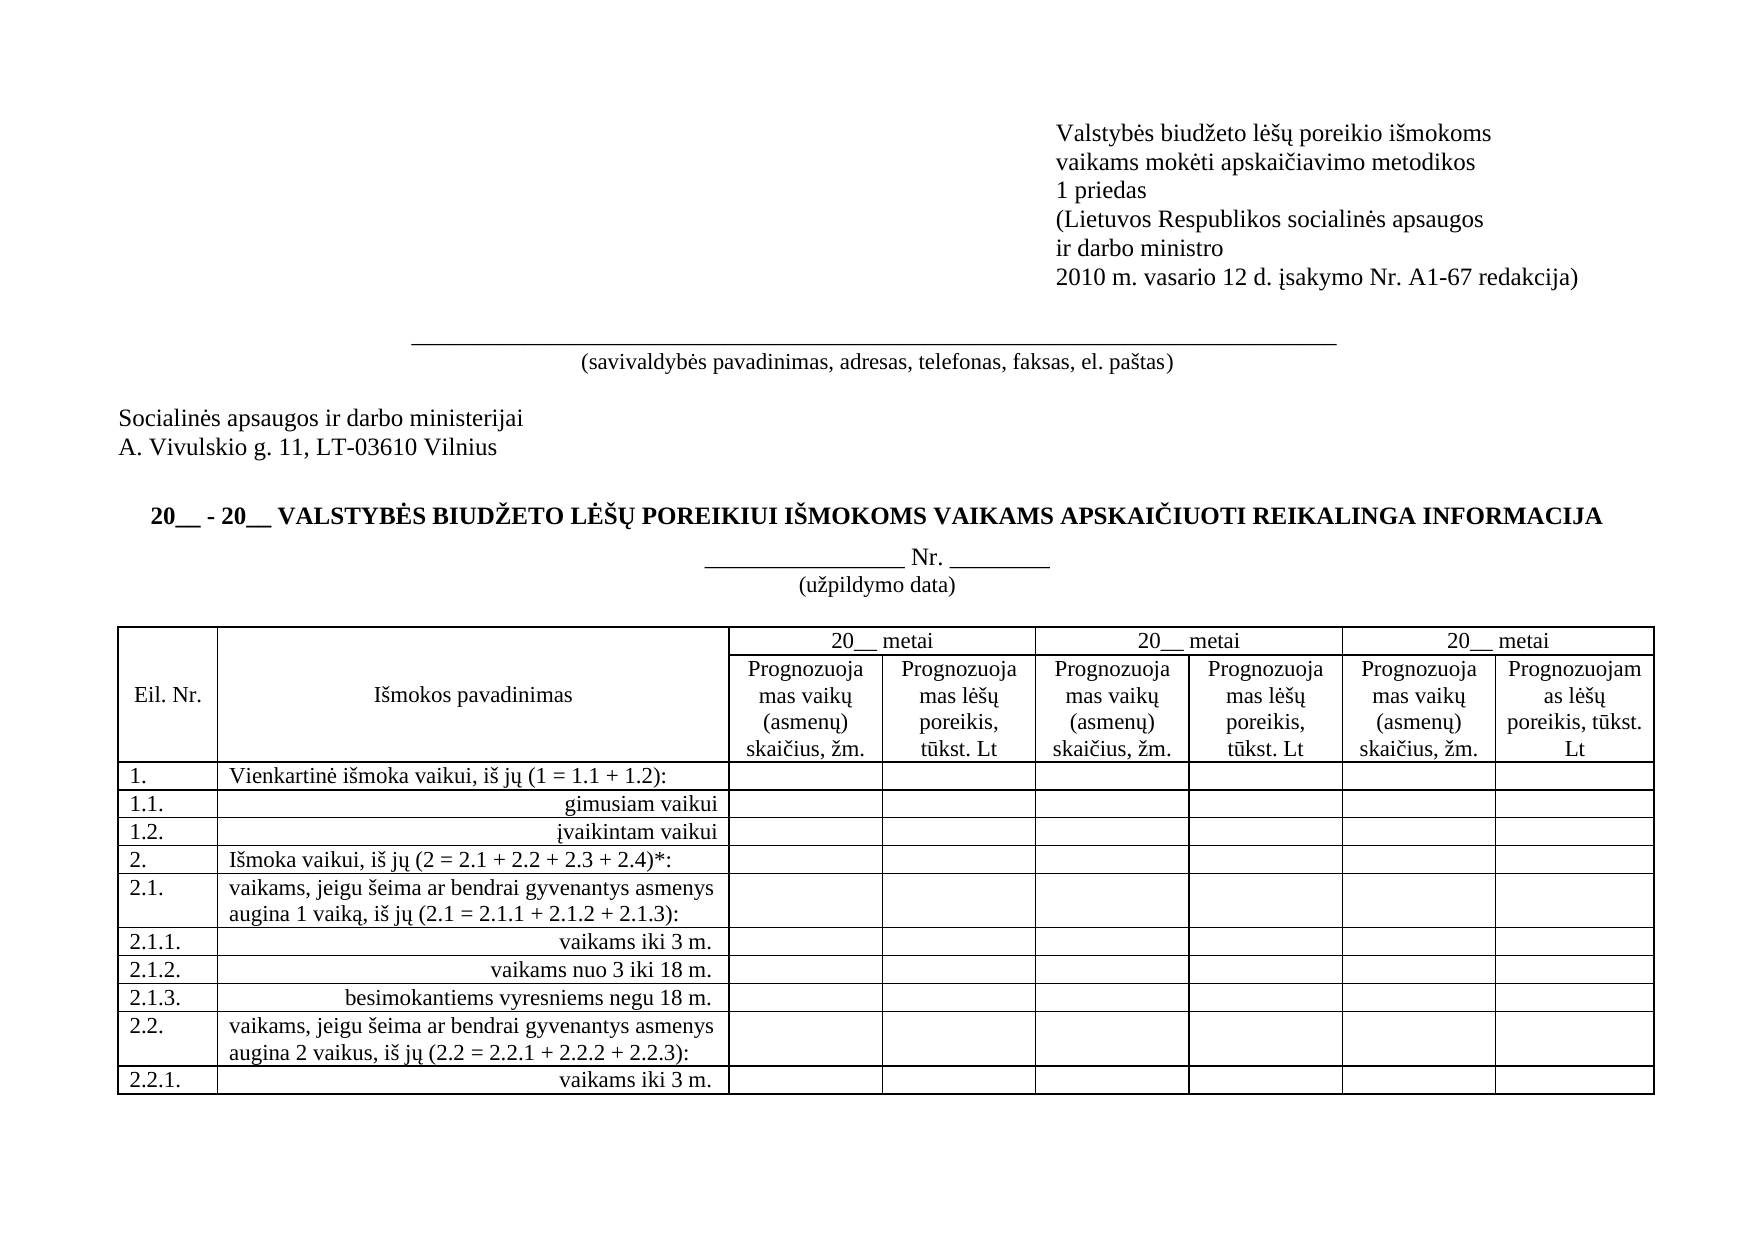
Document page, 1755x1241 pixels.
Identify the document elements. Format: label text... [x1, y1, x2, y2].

table_cell [1036, 818, 1188, 845]
table_cell [1343, 874, 1495, 927]
table_cell [1343, 928, 1495, 955]
text (užpildymo data) [118, 571, 1636, 597]
table_cell [1496, 763, 1653, 789]
table_cell [1036, 846, 1188, 873]
table_cell [1190, 928, 1342, 955]
text (savivaldybės pavadinimas, adresas, telefonas, faksas, el. paštas) [118, 348, 1636, 374]
table_cell [730, 1067, 882, 1093]
table_cell [730, 846, 882, 873]
table_cell Vienkartinė išmoka vaikui, iš jų (1 = 1.1 + 1.2): [218, 763, 728, 789]
table_cell 2.1.3. [119, 984, 217, 1011]
table_cell [883, 984, 1035, 1011]
table_cell [1190, 1067, 1342, 1093]
table_cell [1036, 874, 1188, 927]
table_cell [883, 846, 1035, 873]
table_cell [1036, 928, 1188, 955]
table_cell 2.2. [119, 1012, 217, 1065]
table_cell [883, 763, 1035, 789]
table_cell gimusiam vaikui [218, 791, 728, 817]
table_cell [883, 1012, 1035, 1065]
table_cell Prognozuojamas vaikų (asmenų) skaičius, žm. [730, 656, 882, 761]
table_cell [883, 791, 1035, 817]
table_cell 2.1.1. [119, 928, 217, 955]
table_cell 1.1. [119, 791, 217, 817]
text Socialinės apsaugos ir darbo ministerijai [118, 403, 1636, 432]
table_cell [1036, 956, 1188, 983]
table_cell [883, 818, 1035, 845]
table_cell [1190, 874, 1342, 927]
table_cell [1343, 763, 1495, 789]
table_cell [1496, 984, 1653, 1011]
text Valstybės biudžeto lėšų poreikio išmokoms [1056, 118, 1636, 147]
table_cell Išmoka vaikui, iš jų (2 = 2.1 + 2.2 + 2.3 + 2.4)*: [218, 846, 728, 873]
table_cell [1190, 818, 1342, 845]
table_cell [1343, 984, 1495, 1011]
table_cell Prognozuojamas lėšų poreikis, tūkst. Lt [1190, 656, 1342, 761]
table_cell [1496, 846, 1653, 873]
table_header 20__ metai [730, 628, 1035, 654]
text 1 priedas [1056, 176, 1636, 204]
table_cell [1190, 1012, 1342, 1065]
table_cell Prognozuojamas lėšų poreikis, tūkst. Lt [883, 656, 1035, 761]
table_cell [1036, 1067, 1188, 1093]
table_cell vaikams nuo 3 iki 18 m. [218, 956, 728, 983]
table_cell [1343, 791, 1495, 817]
table_cell [1496, 956, 1653, 983]
table_cell 1.2. [119, 818, 217, 845]
table_cell [730, 874, 882, 927]
text 2010 m. vasario 12 d. įsakymo Nr. A1-67 redakcija) [1056, 262, 1636, 291]
table_header 20__ metai [1036, 628, 1342, 654]
table_cell [730, 928, 882, 955]
table_cell [883, 1067, 1035, 1093]
table_cell [1496, 791, 1653, 817]
table_cell [1036, 1012, 1188, 1065]
text ________________ Nr. ________ [118, 542, 1636, 571]
text vaikams mokėti apskaičiavimo metodikos [1056, 147, 1636, 176]
text __________________________________________________________________________ [118, 319, 1636, 348]
table_cell [1343, 1067, 1495, 1093]
table_cell [883, 874, 1035, 927]
table_cell [1496, 1067, 1653, 1093]
table_cell [1190, 791, 1342, 817]
table_cell [730, 1012, 882, 1065]
table_cell įvaikintam vaikui [218, 818, 728, 845]
table_cell Prognozuojamas vaikų (asmenų) skaičius, žm. [1036, 656, 1188, 761]
text 20__ - 20__ VALSTYBĖS BIUDŽETO LĖŠŲ POREIKIui IŠMOKOMS VAIKAMS apskaičiuoti reikalinga informacija [118, 501, 1636, 530]
table_cell Prognozuojamas lėšų poreikis, tūkst. Lt [1496, 656, 1653, 761]
table_cell [1190, 763, 1342, 789]
table_cell vaikams, jeigu šeima ar bendrai gyvenantys asmenys augina 1 vaiką, iš jų (2.1 = 2.1.1 + 2.1.2 + 2.1.3): [218, 874, 728, 927]
table_cell [730, 984, 882, 1011]
table_cell [730, 818, 882, 845]
table_header 20__ metai [1343, 628, 1653, 654]
table_cell 2.2.1. [119, 1067, 217, 1093]
table_header Eil. Nr. [119, 628, 217, 761]
table_cell [1036, 791, 1188, 817]
table_cell [730, 763, 882, 789]
table_header Išmokos pavadinimas [218, 628, 728, 761]
table_cell vaikams iki 3 m. [218, 928, 728, 955]
table_cell 2. [119, 846, 217, 873]
table_cell [1343, 846, 1495, 873]
table_cell [1496, 1012, 1653, 1065]
table_cell [1496, 874, 1653, 927]
table_cell 2.1.2. [119, 956, 217, 983]
text ir darbo ministro [1056, 233, 1636, 262]
table_cell [1190, 984, 1342, 1011]
table_cell [1343, 956, 1495, 983]
table_cell [1496, 928, 1653, 955]
table_cell 1. [119, 763, 217, 789]
table_cell [1343, 818, 1495, 845]
text (Lietuvos Respublikos socialinės apsaugos [1056, 204, 1636, 233]
table_cell [1190, 956, 1342, 983]
table_cell besimokantiems vyresniems negu 18 m. [218, 984, 728, 1011]
table_cell [1190, 846, 1342, 873]
table_cell [883, 956, 1035, 983]
table_cell [730, 791, 882, 817]
table_cell [730, 956, 882, 983]
table_cell Prognozuojamas vaikų (asmenų) skaičius, žm. [1343, 656, 1495, 761]
table_cell [883, 928, 1035, 955]
text A. Vivulskio g. 11, LT-03610 Vilnius [118, 432, 1636, 461]
table_cell [1036, 984, 1188, 1011]
table_cell [1036, 763, 1188, 789]
table_cell [1343, 1012, 1495, 1065]
table_cell 2.1. [119, 874, 217, 927]
table_cell vaikams, jeigu šeima ar bendrai gyvenantys asmenys augina 2 vaikus, iš jų (2.2 = 2.2.1 + 2.2.2 + 2.2.3): [218, 1012, 728, 1065]
table_cell vaikams iki 3 m. [218, 1067, 728, 1093]
table_cell [1496, 818, 1653, 845]
